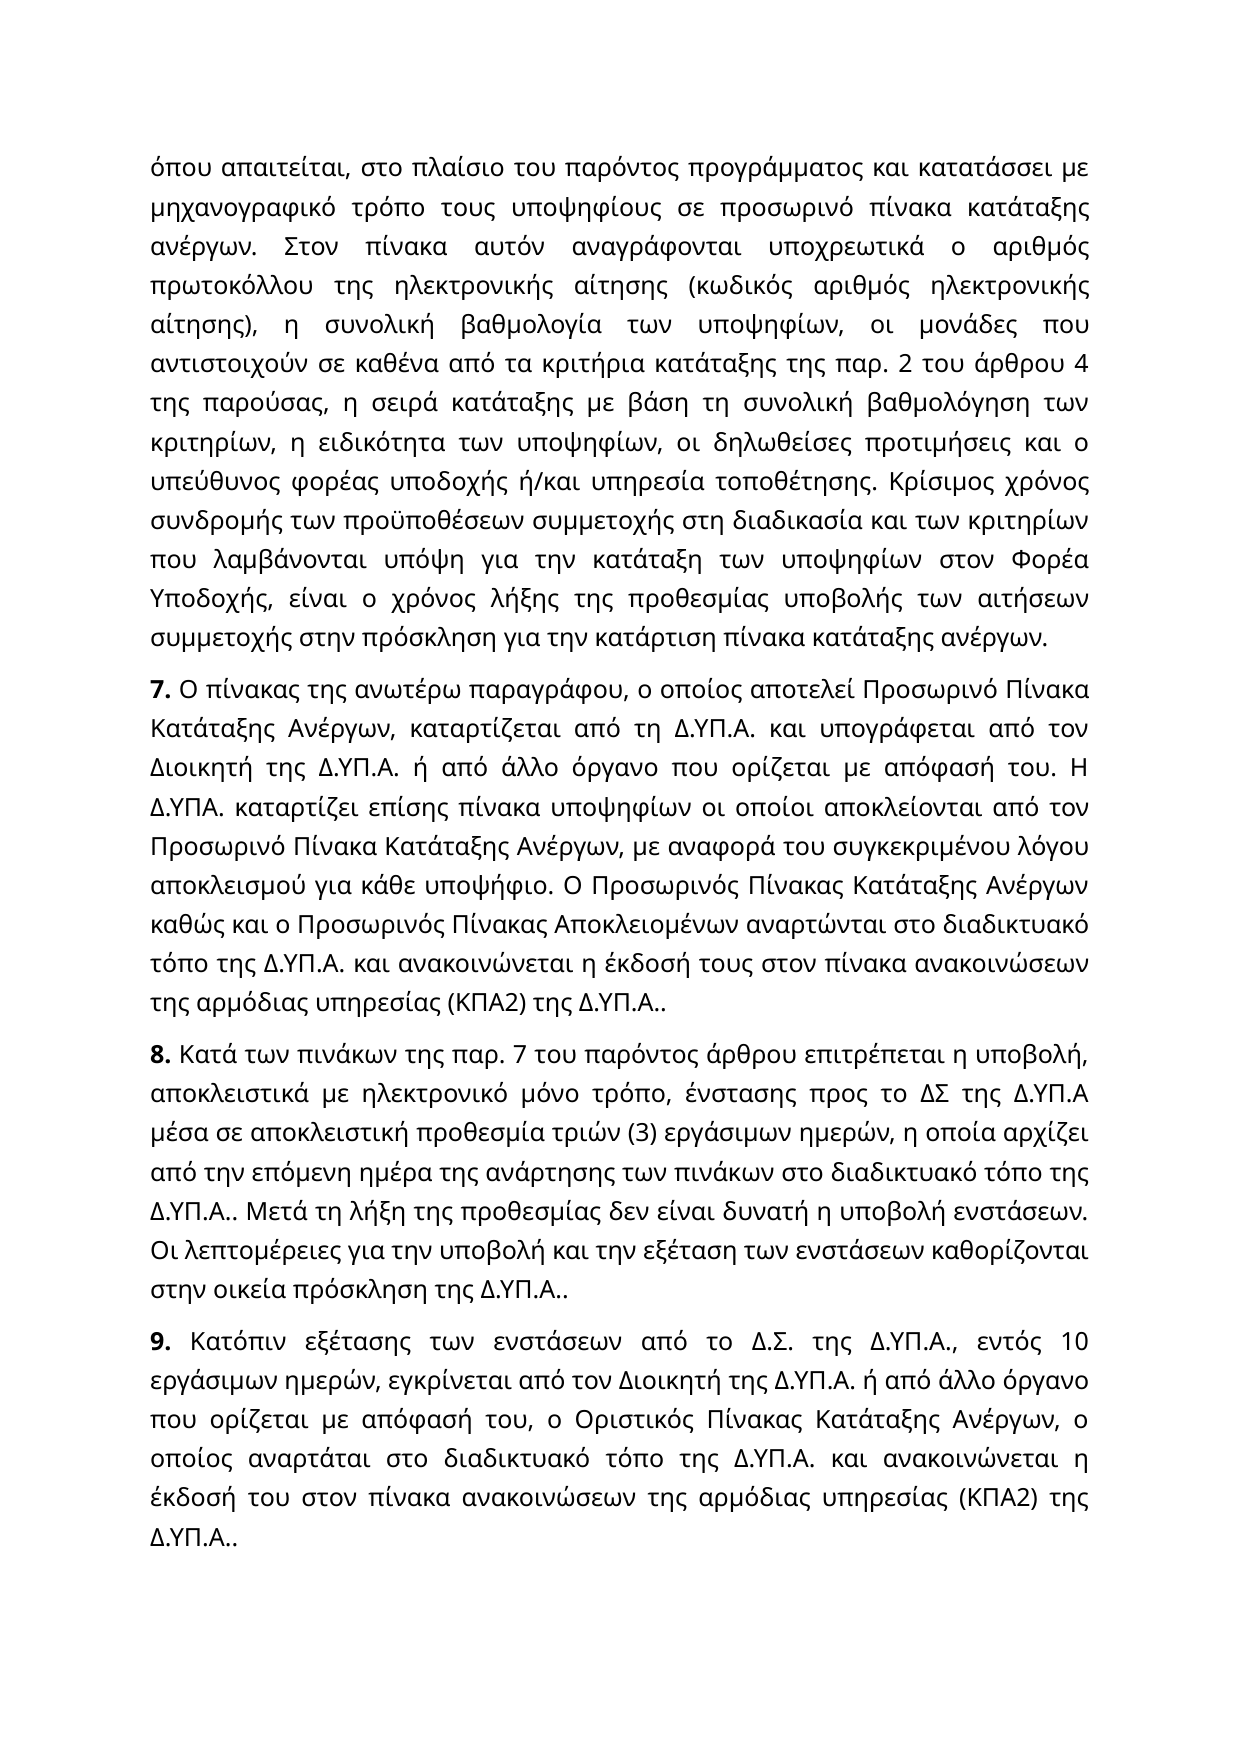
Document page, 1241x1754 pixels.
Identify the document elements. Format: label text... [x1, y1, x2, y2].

text 8. Κατά των πινάκων της παρ. 7 του παρόντος άρθρου επιτρέπεται η υποβολή, αποκλειστικά με ηλεκτρονικό μόνο τρόπο, ένστασης προς το ΔΣ της Δ.ΥΠ.Α μέσα σε αποκλειστική προθεσμία τριών (3) εργάσιμων ημερών, η οποία αρχίζει από την επόμενη ημέρα της ανάρτησης των πινάκων στο διαδικτυακό τόπο της Δ.ΥΠ.Α.. Μετά τη λήξη της προθεσμίας δεν είναι δυνατή η υποβολή ενστάσεων. Οι λεπτομέρειες για την υποβολή και την εξέταση των ενστάσεων καθορίζονται στην οικεία πρόσκληση της Δ.ΥΠ.Α.. [150, 1037, 1090, 1306]
text 7. Ο πίνακας της ανωτέρω παραγράφου, ο οποίος αποτελεί Προσωρινό Πίνακα Κατάταξης Ανέργων, καταρτίζεται από τη Δ.ΥΠ.Α. και υπογράφεται από τον Διοικητή της Δ.ΥΠ.Α. ή από άλλο όργανο που ορίζεται με απόφασή του. Η Δ.ΥΠΑ. καταρτίζει επίσης πίνακα υποψηφίων οι οποίοι αποκλείονται από τον Προσωρινό Πίνακα Κατάταξης Ανέργων, με αναφορά του συγκεκριμένου λόγου αποκλεισμού για κάθε υποψήφιο. Ο Προσωρινός Πίνακας Κατάταξης Ανέργων καθώς και ο Προσωρινός Πίνακας Αποκλειομένων αναρτώνται στο διαδικτυακό τόπο της Δ.ΥΠ.Α. και ανακοινώνεται η έκδοσή τους στον πίνακα ανακοινώσεων της αρμόδιας υπηρεσίας (ΚΠΑ2) της Δ.ΥΠ.Α.. [150, 672, 1090, 1019]
text όπου απαιτείται, στο πλαίσιο του παρόντος προγράμματος και κατατάσσει με μηχανογραφικό τρόπο τους υποψηφίους σε προσωρινό πίνακα κατάταξης ανέργων. Στον πίνακα αυτόν αναγράφονται υποχρεωτικά ο αριθμός πρωτοκόλλου της ηλεκτρονικής αίτησης (κωδικός αριθμός ηλεκτρονικής αίτησης), η συνολική βαθμολογία των υποψηφίων, οι μονάδες που αντιστοιχούν σε καθένα από τα κριτήρια κατάταξης της παρ. 2 του άρθρου 4 της παρούσας, η σειρά κατάταξης με βάση τη συνολική βαθμολόγηση των κριτηρίων, η ειδικότητα των υποψηφίων, οι δηλωθείσες προτιμήσεις και ο υπεύθυνος φορέας υποδοχής ή/και υπηρεσία τοποθέτησης. Κρίσιμος χρόνος συνδρομής των προϋποθέσεων συμμετοχής στη διαδικασία και των κριτηρίων που λαμβάνονται υπόψη για την κατάταξη των υποψηφίων στον Φορέα Υποδοχής, είναι ο χρόνος λήξης της προθεσμίας υποβολής των αιτήσεων συμμετοχής στην πρόσκληση για την κατάρτιση πίνακα κατάταξης ανέργων. [150, 150, 1090, 654]
text 9. Κατόπιν εξέτασης των ενστάσεων από το Δ.Σ. της Δ.ΥΠ.Α., εντός 10 εργάσιμων ημερών, εγκρίνεται από τον Διοικητή της Δ.ΥΠ.Α. ή από άλλο όργανο που ορίζεται με απόφασή του, ο Οριστικός Πίνακας Κατάταξης Ανέργων, ο οποίος αναρτάται στο διαδικτυακό τόπο της Δ.ΥΠ.Α. και ανακοινώνεται η έκδοσή του στον πίνακα ανακοινώσεων της αρμόδιας υπηρεσίας (ΚΠΑ2) της Δ.ΥΠ.Α.. [150, 1323, 1090, 1553]
